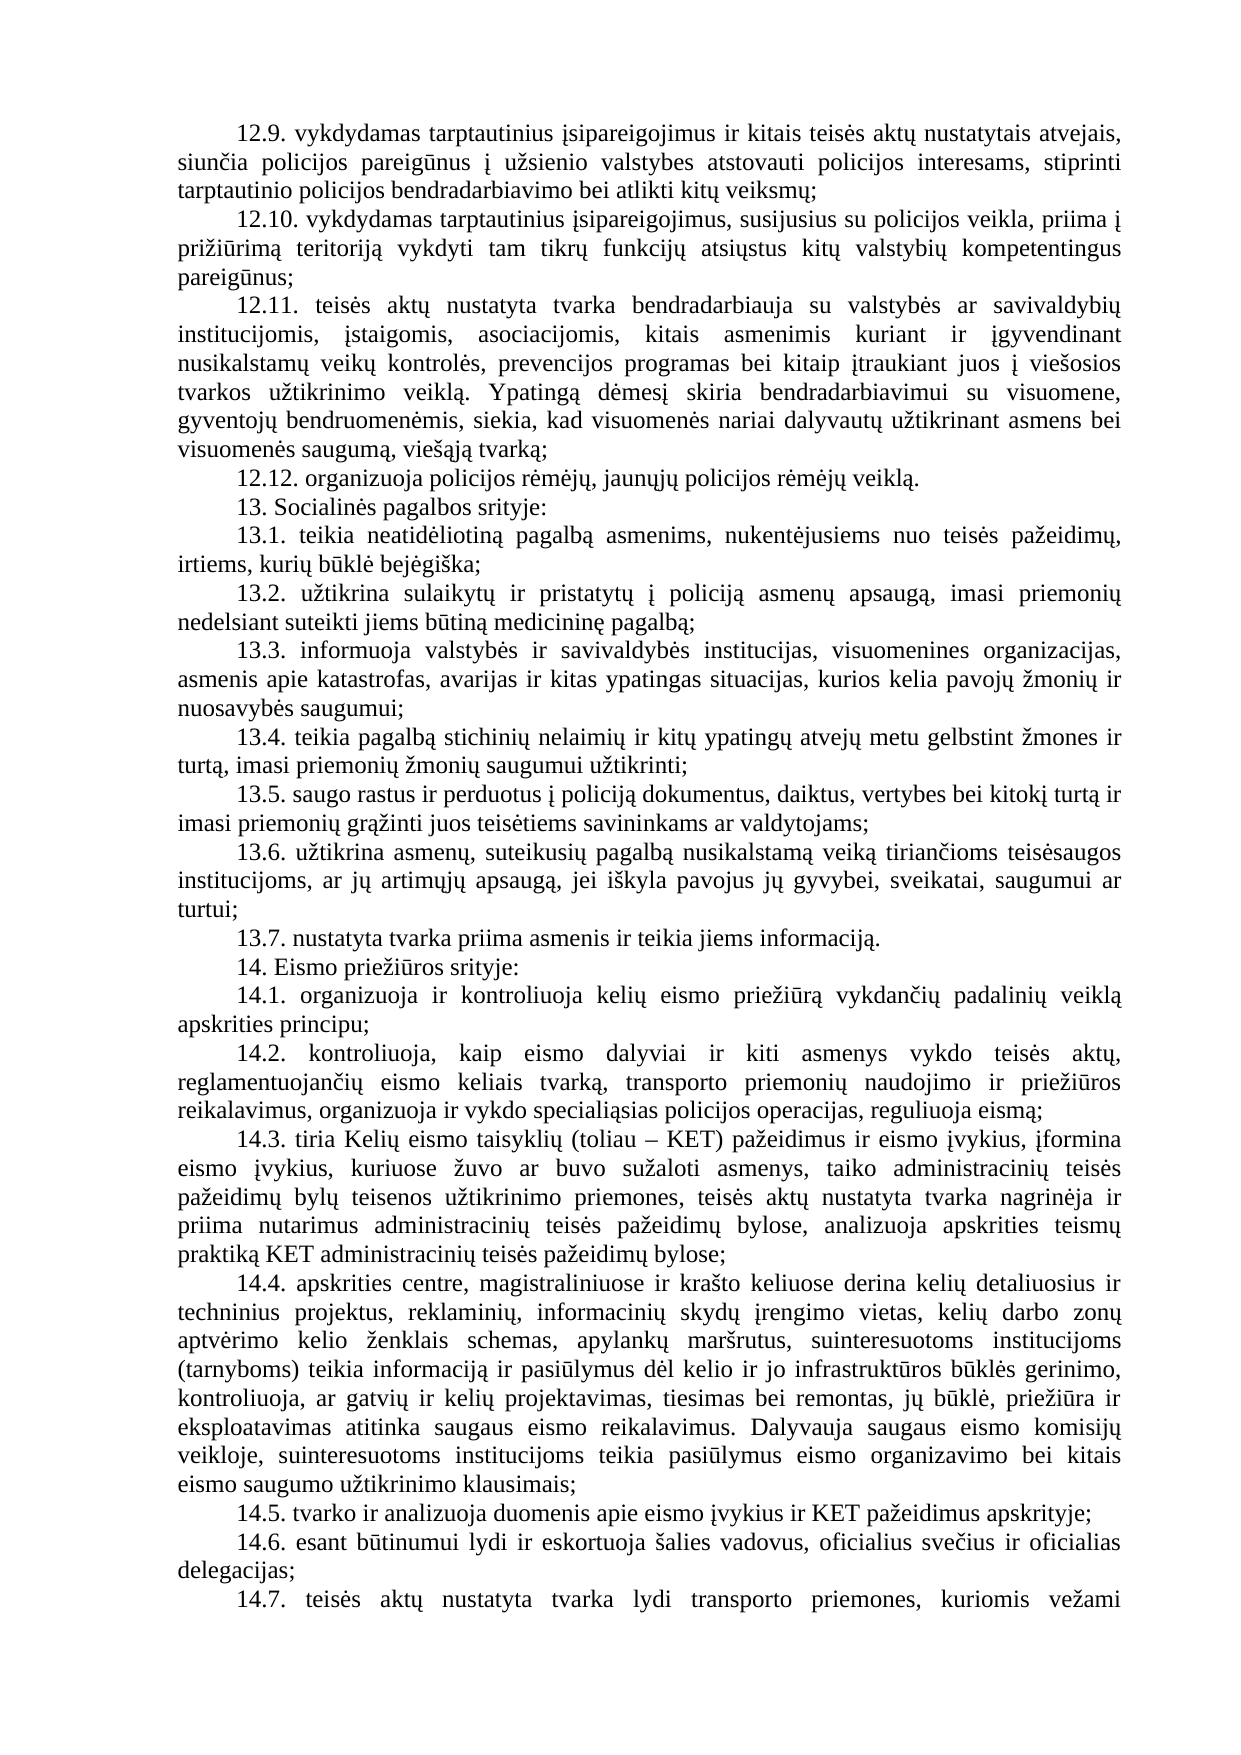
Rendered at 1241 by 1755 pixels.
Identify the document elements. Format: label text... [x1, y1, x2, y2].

text 13.6. užtikrina asmenų, suteikusių pagalbą nusikalstamą veiką tiriančioms teisėsaugos institucijoms, ar jų artimųjų apsaugą, jei iškyla pavojus jų gyvybei, sveikatai, saugumui ar turtui; [177, 837, 1122, 923]
text 13.4. teikia pagalbą stichinių nelaimių ir kitų ypatingų atvejų metu gelbstint žmones ir turtą, imasi priemonių žmonių saugumui užtikrinti; [177, 722, 1122, 779]
text 12.11. teisės aktų nustatyta tvarka bendradarbiauja su valstybės ar savivaldybių institucijomis, įstaigomis, asociacijomis, kitais asmenimis kuriant ir įgyvendinant nusikalstamų veikų kontrolės, prevencijos programas bei kitaip įtraukiant juos į viešosios tvarkos užtikrinimo veiklą. Ypatingą dėmesį skiria bendradarbiavimui su visuomene, gyventojų bendruomenėmis, siekia, kad visuomenės nariai dalyvautų užtikrinant asmens bei visuomenės saugumą, viešąją tvarką; [177, 291, 1122, 463]
text 14.5. tvarko ir analizuoja duomenis apie eismo įvykius ir KET pažeidimus apskrityje; [177, 1498, 1122, 1527]
text 14.6. esant būtinumui lydi ir eskortuoja šalies vadovus, oficialius svečius ir oficialias delegacijas; [177, 1527, 1122, 1584]
text 14.7. teisės aktų nustatyta tvarka lydi transporto priemones, kuriomis vežami [177, 1584, 1122, 1613]
text 13.5. saugo rastus ir perduotus į policiją dokumentus, daiktus, vertybes bei kitokį turtą ir imasi priemonių grąžinti juos teisėtiems savininkams ar valdytojams; [177, 779, 1122, 837]
text 14.3. tiria Kelių eismo taisyklių (toliau – KET) pažeidimus ir eismo įvykius, įformina eismo įvykius, kuriuose žuvo ar buvo sužaloti asmenys, taiko administracinių teisės pažeidimų bylų teisenos užtikrinimo priemones, teisės aktų nustatyta tvarka nagrinėja ir priima nutarimus administracinių teisės pažeidimų bylose, analizuoja apskrities teismų praktiką KET administracinių teisės pažeidimų bylose; [177, 1124, 1122, 1268]
text 13.7. nustatyta tvarka priima asmenis ir teikia jiems informaciją. [177, 923, 1122, 952]
text 13.3. informuoja valstybės ir savivaldybės institucijas, visuomenines organizacijas, asmenis apie katastrofas, avarijas ir kitas ypatingas situacijas, kurios kelia pavojų žmonių ir nuosavybės saugumui; [177, 636, 1122, 722]
text 12.10. vykdydamas tarptautinius įsipareigojimus, susijusius su policijos veikla, priima į prižiūrimą teritoriją vykdyti tam tikrų funkcijų atsiųstus kitų valstybių kompetentingus pareigūnus; [177, 204, 1122, 291]
text 13.2. užtikrina sulaikytų ir pristatytų į policiją asmenų apsaugą, imasi priemonių nedelsiant suteikti jiems būtiną medicininę pagalbą; [177, 578, 1122, 636]
text 13.1. teikia neatidėliotiną pagalbą asmenims, nukentėjusiems nuo teisės pažeidimų, irtiems, kurių būklė bejėgiška; [177, 521, 1122, 578]
text 12.9. vykdydamas tarptautinius įsipareigojimus ir kitais teisės aktų nustatytais atvejais, siunčia policijos pareigūnus į užsienio valstybes atstovauti policijos interesams, stiprinti tarptautinio policijos bendradarbiavimo bei atlikti kitų veiksmų; [177, 118, 1122, 204]
text 14.2. kontroliuoja, kaip eismo dalyviai ir kiti asmenys vykdo teisės aktų, reglamentuojančių eismo keliais tvarką, transporto priemonių naudojimo ir priežiūros reikalavimus, organizuoja ir vykdo specialiąsias policijos operacijas, reguliuoja eismą; [177, 1038, 1122, 1124]
text 14.4. apskrities centre, magistraliniuose ir krašto keliuose derina kelių detaliuosius ir techninius projektus, reklaminių, informacinių skydų įrengimo vietas, kelių darbo zonų aptvėrimo kelio ženklais schemas, apylankų maršrutus, suinteresuotoms institucijoms (tarnyboms) teikia informaciją ir pasiūlymus dėl kelio ir jo infrastruktūros būklės gerinimo, kontroliuoja, ar gatvių ir kelių projektavimas, tiesimas bei remontas, jų būklė, priežiūra ir eksploatavimas atitinka saugaus eismo reikalavimus. Dalyvauja saugaus eismo komisijų veikloje, suinteresuotoms institucijoms teikia pasiūlymus eismo organizavimo bei kitais eismo saugumo užtikrinimo klausimais; [177, 1268, 1122, 1498]
text 12.12. organizuoja policijos rėmėjų, jaunųjų policijos rėmėjų veiklą. [177, 463, 1122, 492]
text 14. Eismo priežiūros srityje: [177, 952, 1122, 981]
text 13. Socialinės pagalbos srityje: [177, 492, 1122, 521]
text 14.1. organizuoja ir kontroliuoja kelių eismo priežiūrą vykdančių padalinių veiklą apskrities principu; [177, 981, 1122, 1038]
